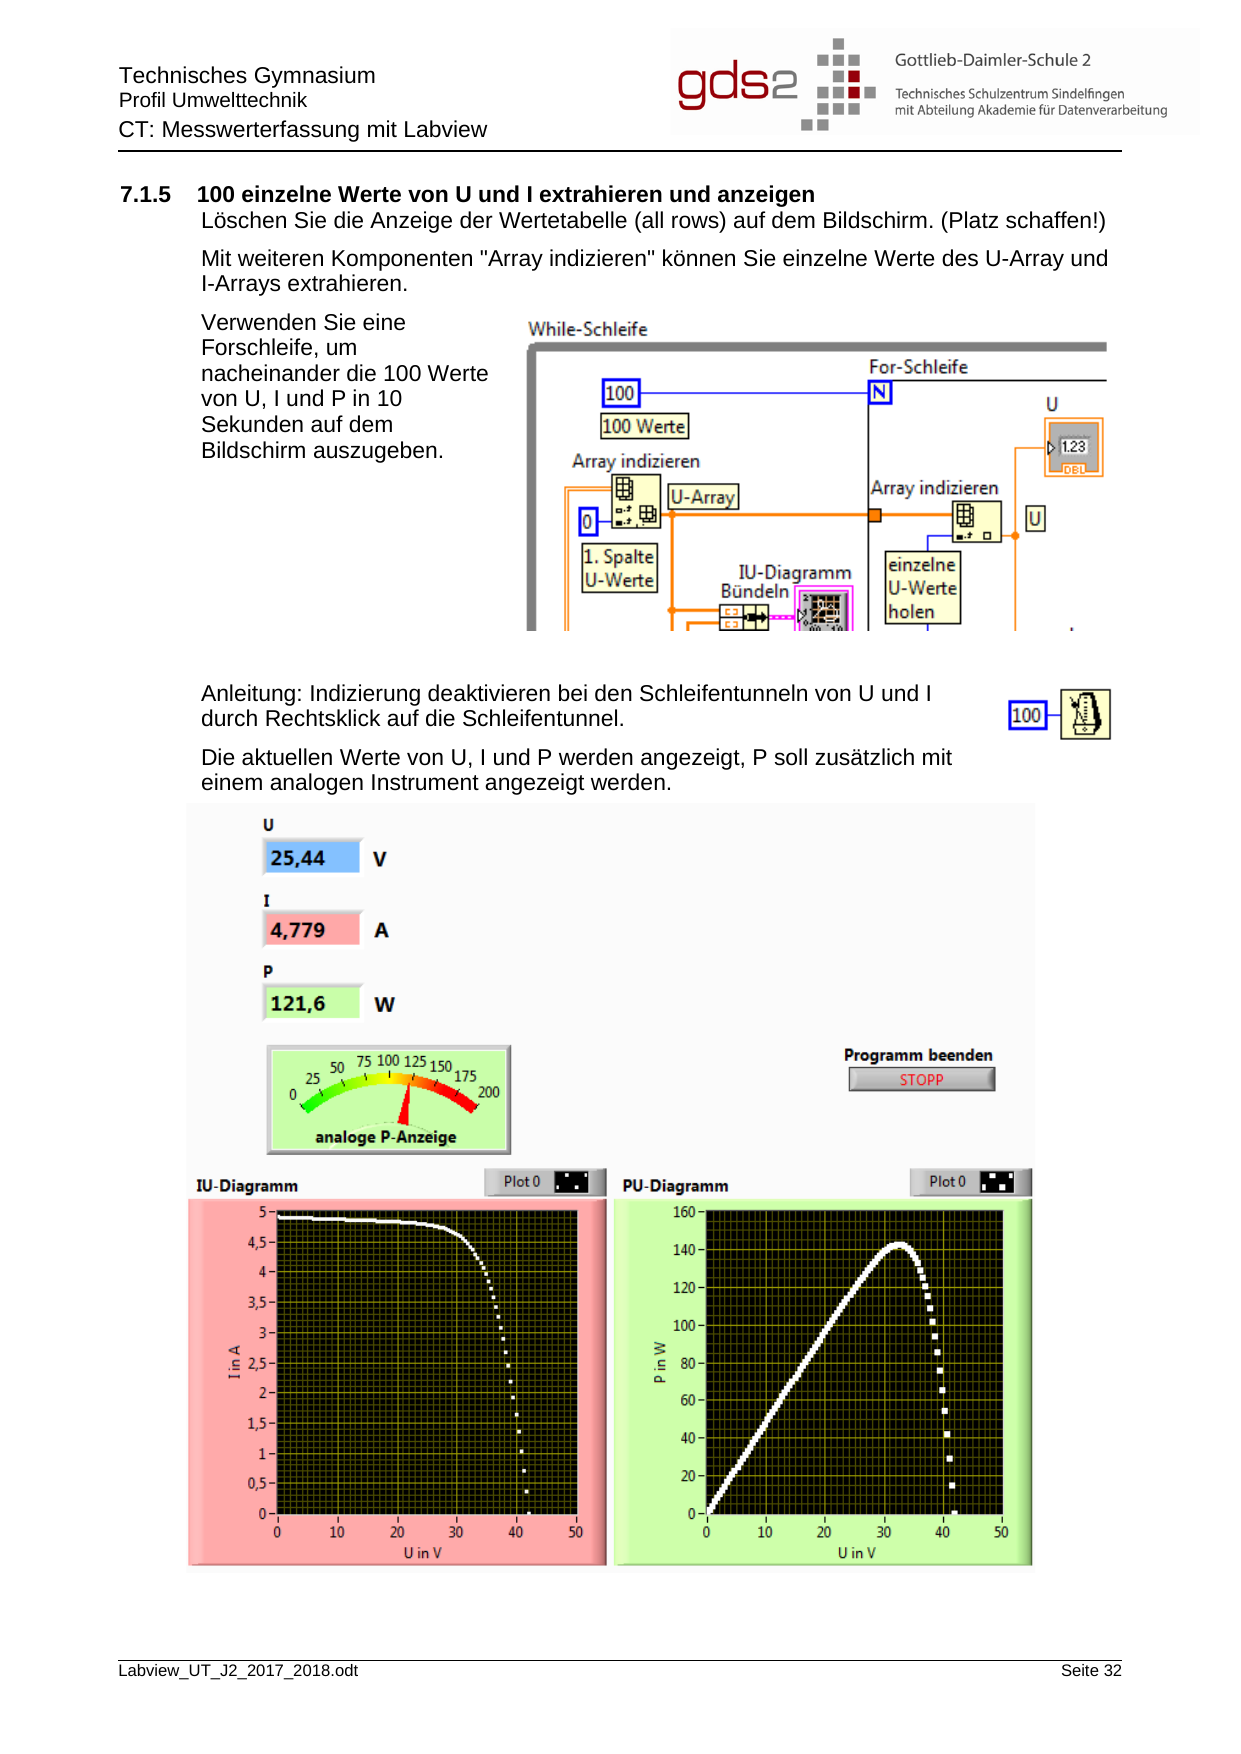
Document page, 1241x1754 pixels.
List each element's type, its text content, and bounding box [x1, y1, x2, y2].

picture [513, 311, 1107, 631]
text Löschen Sie die Anzeige der Wertetabelle (all rows) auf dem Bildschirm. (Platz schaffen!) [201, 207, 1122, 233]
picture [186, 803, 1036, 1573]
picture [670, 28, 1201, 135]
picture [996, 672, 1119, 751]
subtitle 100 einzelne Werte von U und I extrahieren und anzeigen [120, 182, 1122, 207]
text Die aktuellen Werte von U, I und P werden angezeigt, P soll zusätzlich mit einem analogen Instrument angezeigt werden. [201, 744, 1122, 795]
text Verwenden Sie eine Forschleife, um nacheinander die 100 Werte von U, I und P in 10 Sekunden auf dem Bildschirm auszugeben. [201, 309, 1122, 463]
text Mit weiteren Komponenten "Array indizieren" können Sie einzelne Werte des U-Array und I-Arrays extrahieren. [201, 245, 1122, 297]
text Anleitung: Indizierung deaktivieren bei den Schleifentunneln von U und I durch Rechtsklick auf die Schleifentunnel. [201, 680, 996, 732]
